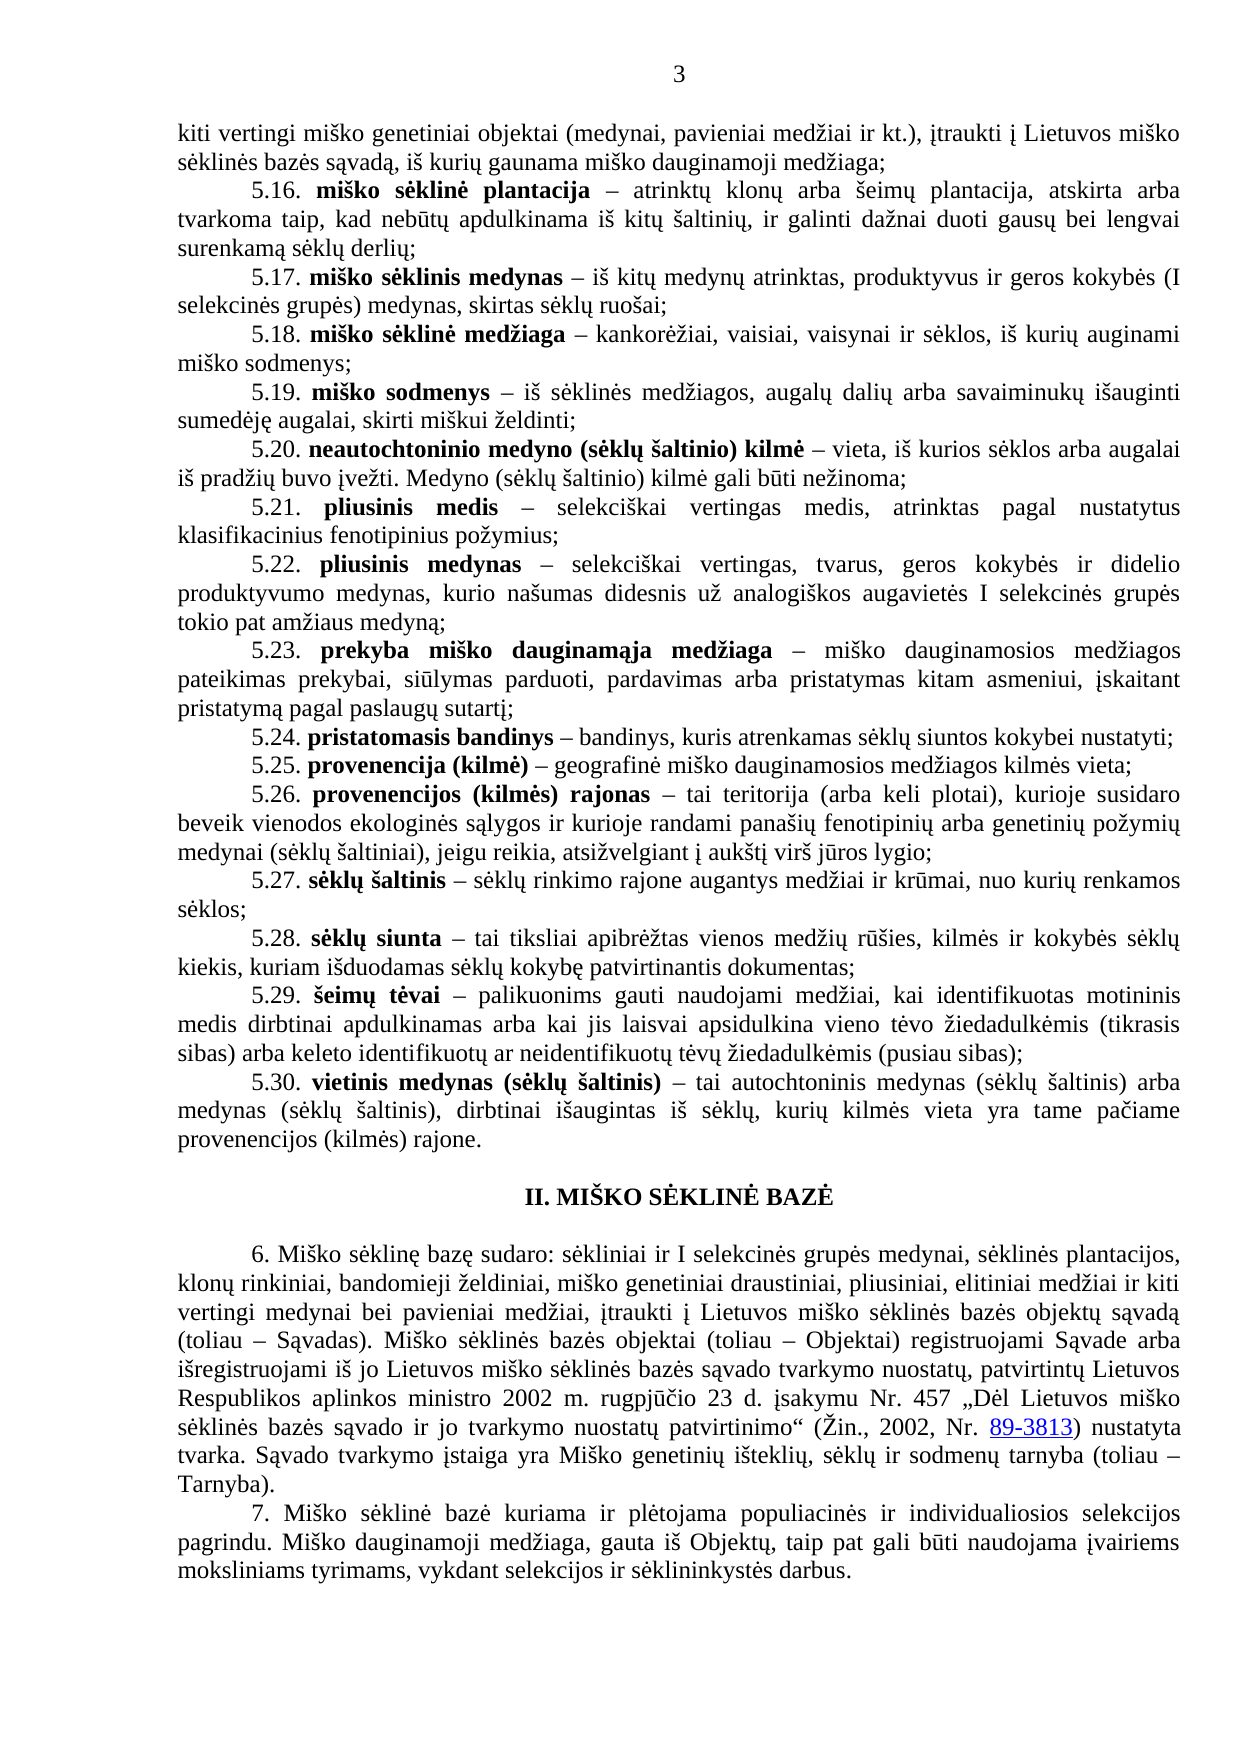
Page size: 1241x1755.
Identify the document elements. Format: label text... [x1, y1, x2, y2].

text 5.20. neautochtoninio medyno (sėklų šaltinio) kilmė – vieta, iš kurios sėklos arba augalai iš pradžių buvo įvežti. Medyno (sėklų šaltinio) kilmė gali būti nežinoma; [177, 434, 1181, 492]
text kiti vertingi miško genetiniai objektai (medynai, pavieniai medžiai ir kt.), įtraukti į Lietuvos miško sėklinės bazės sąvadą, iš kurių gaunama miško dauginamoji medžiaga; [177, 118, 1181, 176]
text 5.22. pliusinis medynas – selekciškai vertingas, tvarus, geros kokybės ir didelio produktyvumo medynas, kurio našumas didesnis už analogiškos augavietės I selekcinės grupės tokio pat amžiaus medyną; [177, 549, 1181, 636]
text 5.26. provenencijos (kilmės) rajonas – tai teritorija (arba keli plotai), kurioje susidaro beveik vienodos ekologinės sąlygos ir kurioje randami panašių fenotipinių arba genetinių požymių medynai (sėklų šaltiniai), jeigu reikia, atsižvelgiant į aukštį virš jūros lygio; [177, 779, 1181, 866]
text 5.21. pliusinis medis – selekciškai vertingas medis, atrinktas pagal nustatytus klasifikacinius fenotipinius požymius; [177, 492, 1181, 549]
text 5.29. šeimų tėvai – palikuonims gauti naudojami medžiai, kai identifikuotas motininis medis dirbtinai apdulkinamas arba kai jis laisvai apsidulkina vieno tėvo žiedadulkėmis (tikrasis sibas) arba keleto identifikuotų ar neidentifikuotų tėvų žiedadulkėmis (pusiau sibas); [177, 981, 1181, 1067]
text 6. Miško sėklinę bazę sudaro: sėkliniai ir I selekcinės grupės medynai, sėklinės plantacijos, klonų rinkiniai, bandomieji želdiniai, miško genetiniai draustiniai, pliusiniai, elitiniai medžiai ir kiti vertingi medynai bei pavieniai medžiai, įtraukti į Lietuvos miško sėklinės bazės objektų sąvadą (toliau – Sąvadas). Miško sėklinės bazės objektai (toliau – Objektai) registruojami Sąvade arba išregistruojami iš jo Lietuvos miško sėklinės bazės sąvado tvarkymo nuostatų, patvirtintų Lietuvos Respublikos aplinkos ministro 2002 m. rugpjūčio 23 d. įsakymu Nr. 457 „Dėl Lietuvos miško sėklinės bazės sąvado ir jo tvarkymo nuostatų patvirtinimo“ (Žin., 2002, Nr. 89-3813) nustatyta tvarka. Sąvado tvarkymo įstaiga yra Miško genetinių išteklių, sėklų ir sodmenų tarnyba (toliau – Tarnyba). [177, 1239, 1181, 1498]
text 5.19. miško sodmenys – iš sėklinės medžiagos, augalų dalių arba savaiminukų išauginti sumedėję augalai, skirti miškui želdinti; [177, 377, 1181, 434]
text 5.23. prekyba miško dauginamąja medžiaga – miško dauginamosios medžiagos pateikimas prekybai, siūlymas parduoti, pardavimas arba pristatymas kitam asmeniui, įskaitant pristatymą pagal paslaugų sutartį; [177, 636, 1181, 722]
text 5.30. vietinis medynas (sėklų šaltinis) – tai autochtoninis medynas (sėklų šaltinis) arba medynas (sėklų šaltinis), dirbtinai išaugintas iš sėklų, kurių kilmės vieta yra tame pačiame provenencijos (kilmės) rajone. [177, 1067, 1181, 1153]
text 5.27. sėklų šaltinis – sėklų rinkimo rajone augantys medžiai ir krūmai, nuo kurių renkamos sėklos; [177, 866, 1181, 923]
text 5.16. miško sėklinė plantacija – atrinktų klonų arba šeimų plantacija, atskirta arba tvarkoma taip, kad nebūtų apdulkinama iš kitų šaltinių, ir galinti dažnai duoti gausų bei lengvai surenkamą sėklų derlių; [177, 176, 1181, 262]
text 5.17. miško sėklinis medynas – iš kitų medynų atrinktas, produktyvus ir geros kokybės (I selekcinės grupės) medynas, skirtas sėklų ruošai; [177, 262, 1181, 319]
text II. Miško Sėklinė bazė [177, 1182, 1181, 1211]
text 5.24. pristatomasis bandinys – bandinys, kuris atrenkamas sėklų siuntos kokybei nustatyti; [177, 722, 1181, 751]
text 5.18. miško sėklinė medžiaga – kankorėžiai, vaisiai, vaisynai ir sėklos, iš kurių auginami miško sodmenys; [177, 319, 1181, 377]
text 7. Miško sėklinė bazė kuriama ir plėtojama populiacinės ir individualiosios selekcijos pagrindu. Miško dauginamoji medžiaga, gauta iš Objektų, taip pat gali būti naudojama įvairiems moksliniams tyrimams, vykdant selekcijos ir sėklininkystės darbus. [177, 1498, 1181, 1584]
text 5.28. sėklų siunta – tai tiksliai apibrėžtas vienos medžių rūšies, kilmės ir kokybės sėklų kiekis, kuriam išduodamas sėklų kokybę patvirtinantis dokumentas; [177, 923, 1181, 981]
text 5.25. provenencija (kilmė) – geografinė miško dauginamosios medžiagos kilmės vieta; [177, 751, 1181, 779]
